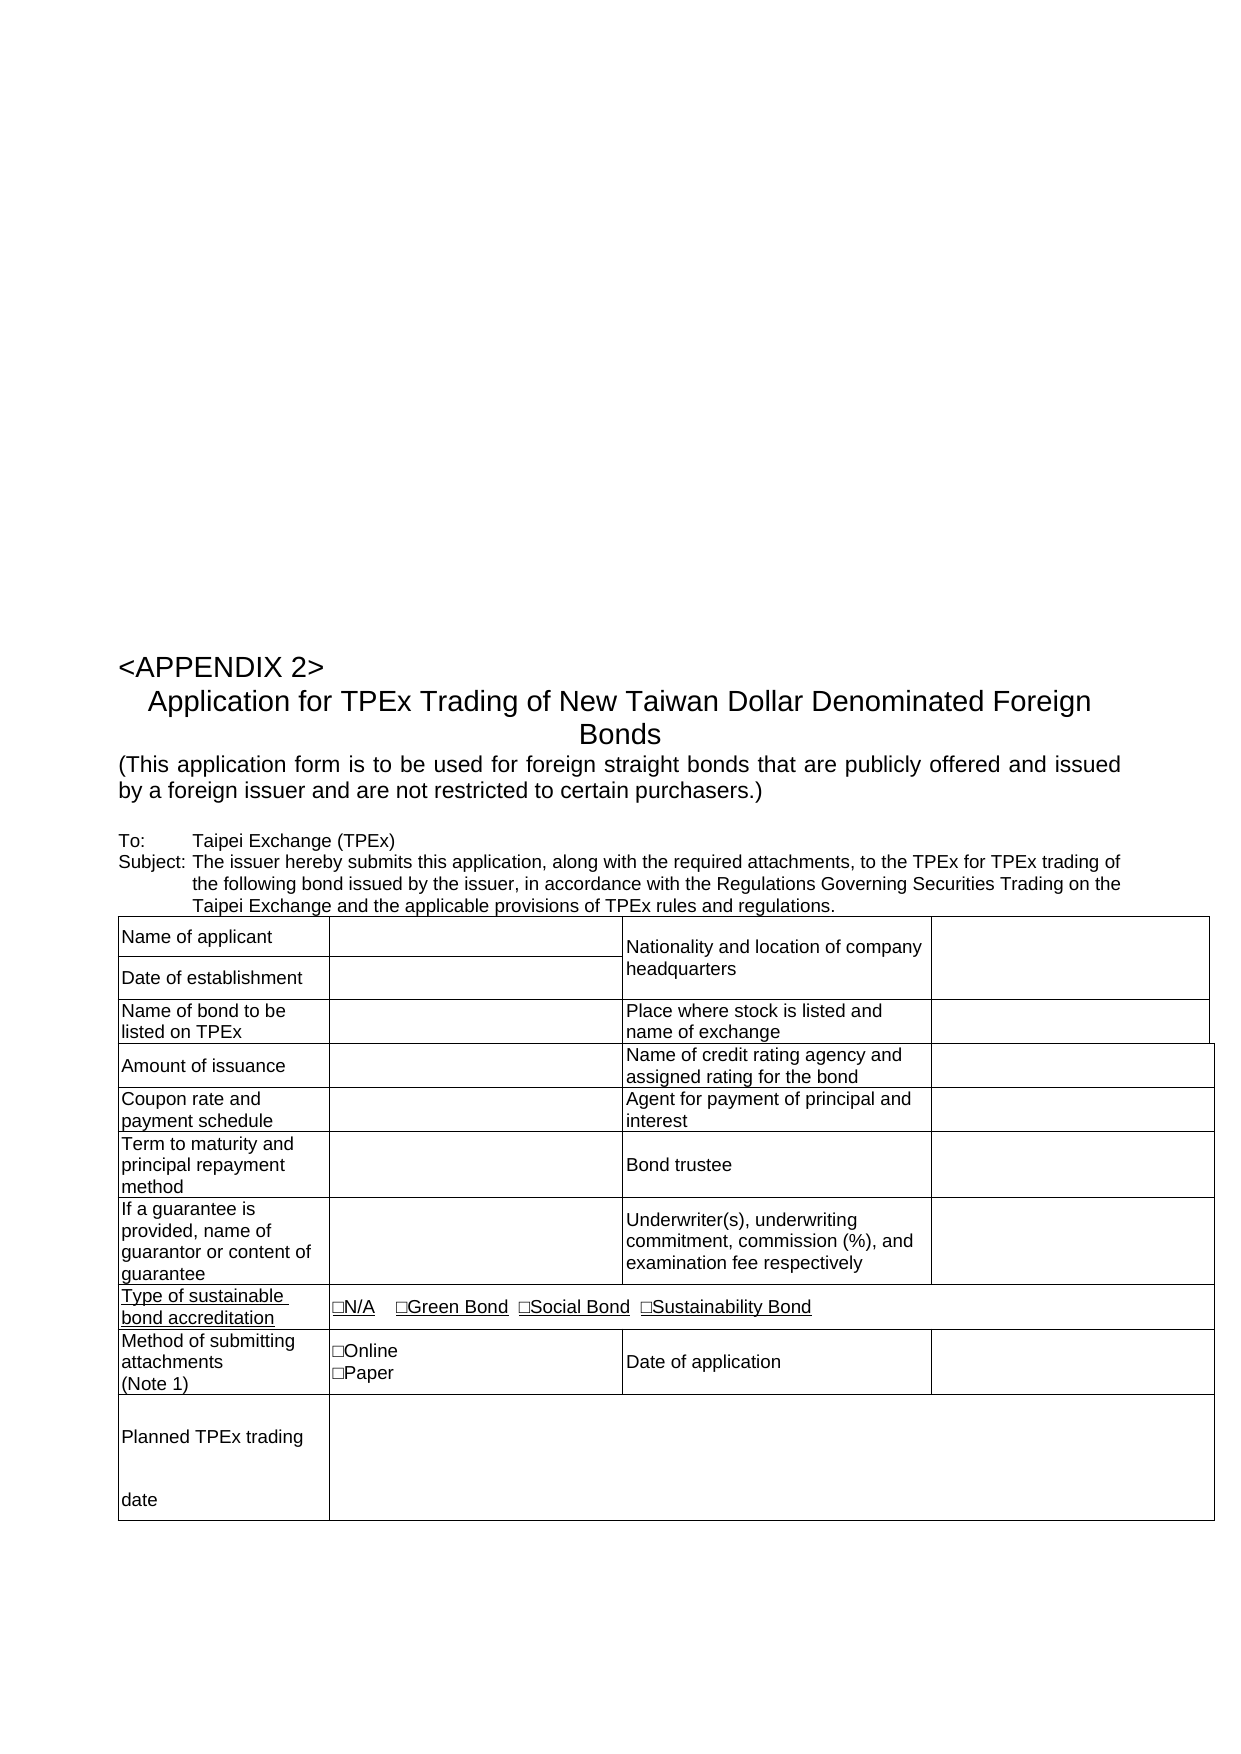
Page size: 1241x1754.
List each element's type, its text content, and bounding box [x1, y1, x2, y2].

table_cell [932, 1198, 1214, 1284]
table_cell Date of application [623, 1330, 931, 1394]
table_cell Underwriter(s), underwriting commitment, commission (%), and examination fee respectively [623, 1198, 931, 1284]
table_cell [330, 1132, 622, 1197]
table_cell [932, 1132, 1214, 1197]
table_cell Place where stock is listed and name of exchange [623, 1000, 931, 1043]
table_cell [330, 1088, 622, 1131]
table_header Nationality and location of company headquarters [623, 917, 931, 999]
table_cell Amount of issuance [119, 1044, 329, 1087]
table_cell [330, 1198, 622, 1284]
table_cell Planned TPEx trading date [119, 1395, 329, 1520]
table_cell [1210, 999, 1215, 1043]
table_cell [330, 1395, 1214, 1520]
table_cell [1210, 956, 1215, 999]
text <APPENDIX 2> [118, 650, 1122, 684]
table_header [330, 917, 622, 956]
subtitle (This application form is to be used for foreign straight bonds that are publicly offered and issued by a foreign issuer and are not restricted to certain purchasers.) [118, 751, 1122, 803]
table_cell Type of sustainable bond accreditation [119, 1285, 329, 1328]
table_cell Method of submitting attachments (Note 1) [119, 1330, 329, 1394]
table_cell [330, 1044, 622, 1087]
table_cell □Online □Paper [330, 1330, 622, 1394]
table_cell [932, 1000, 1209, 1043]
table_cell □N/A □Green Bond □Social Bond □Sustainability Bond [330, 1285, 1214, 1328]
table_cell Name of credit rating agency and assigned rating for the bond [623, 1044, 931, 1087]
table_cell [932, 1330, 1214, 1394]
text Application for TPEx Trading of New Taiwan Dollar Denominated Foreign Bonds [118, 684, 1122, 751]
table_cell If a guarantee is provided, name of guarantor or content of guarantee [119, 1198, 329, 1284]
table_header Name of applicant [119, 917, 329, 956]
table_cell Coupon rate and payment schedule [119, 1088, 329, 1131]
table_header [932, 917, 1209, 999]
subtitle Subject: The issuer hereby submits this application, along with the required attachments, to the TPEx for TPEx trading of the following bond issued by the issuer, in accordance with the Regulations Governing Securities Trading on the Taipei Exchange and the applicable provisions of TPEx rules and regulations. [118, 851, 1122, 916]
table_cell [330, 957, 622, 999]
table_cell Term to maturity and principal repayment method [119, 1132, 329, 1197]
table_cell [330, 1000, 622, 1043]
table_cell Bond trustee [623, 1132, 931, 1197]
table_cell Date of establishment [119, 957, 329, 999]
table_cell Name of bond to be listed on TPEx [119, 1000, 329, 1043]
subtitle To: Taipei Exchange (TPEx) [118, 830, 1122, 851]
table_header [1210, 916, 1215, 956]
table_cell [932, 1088, 1214, 1131]
table_cell Agent for payment of principal and interest [623, 1088, 931, 1131]
table_cell [932, 1044, 1214, 1087]
